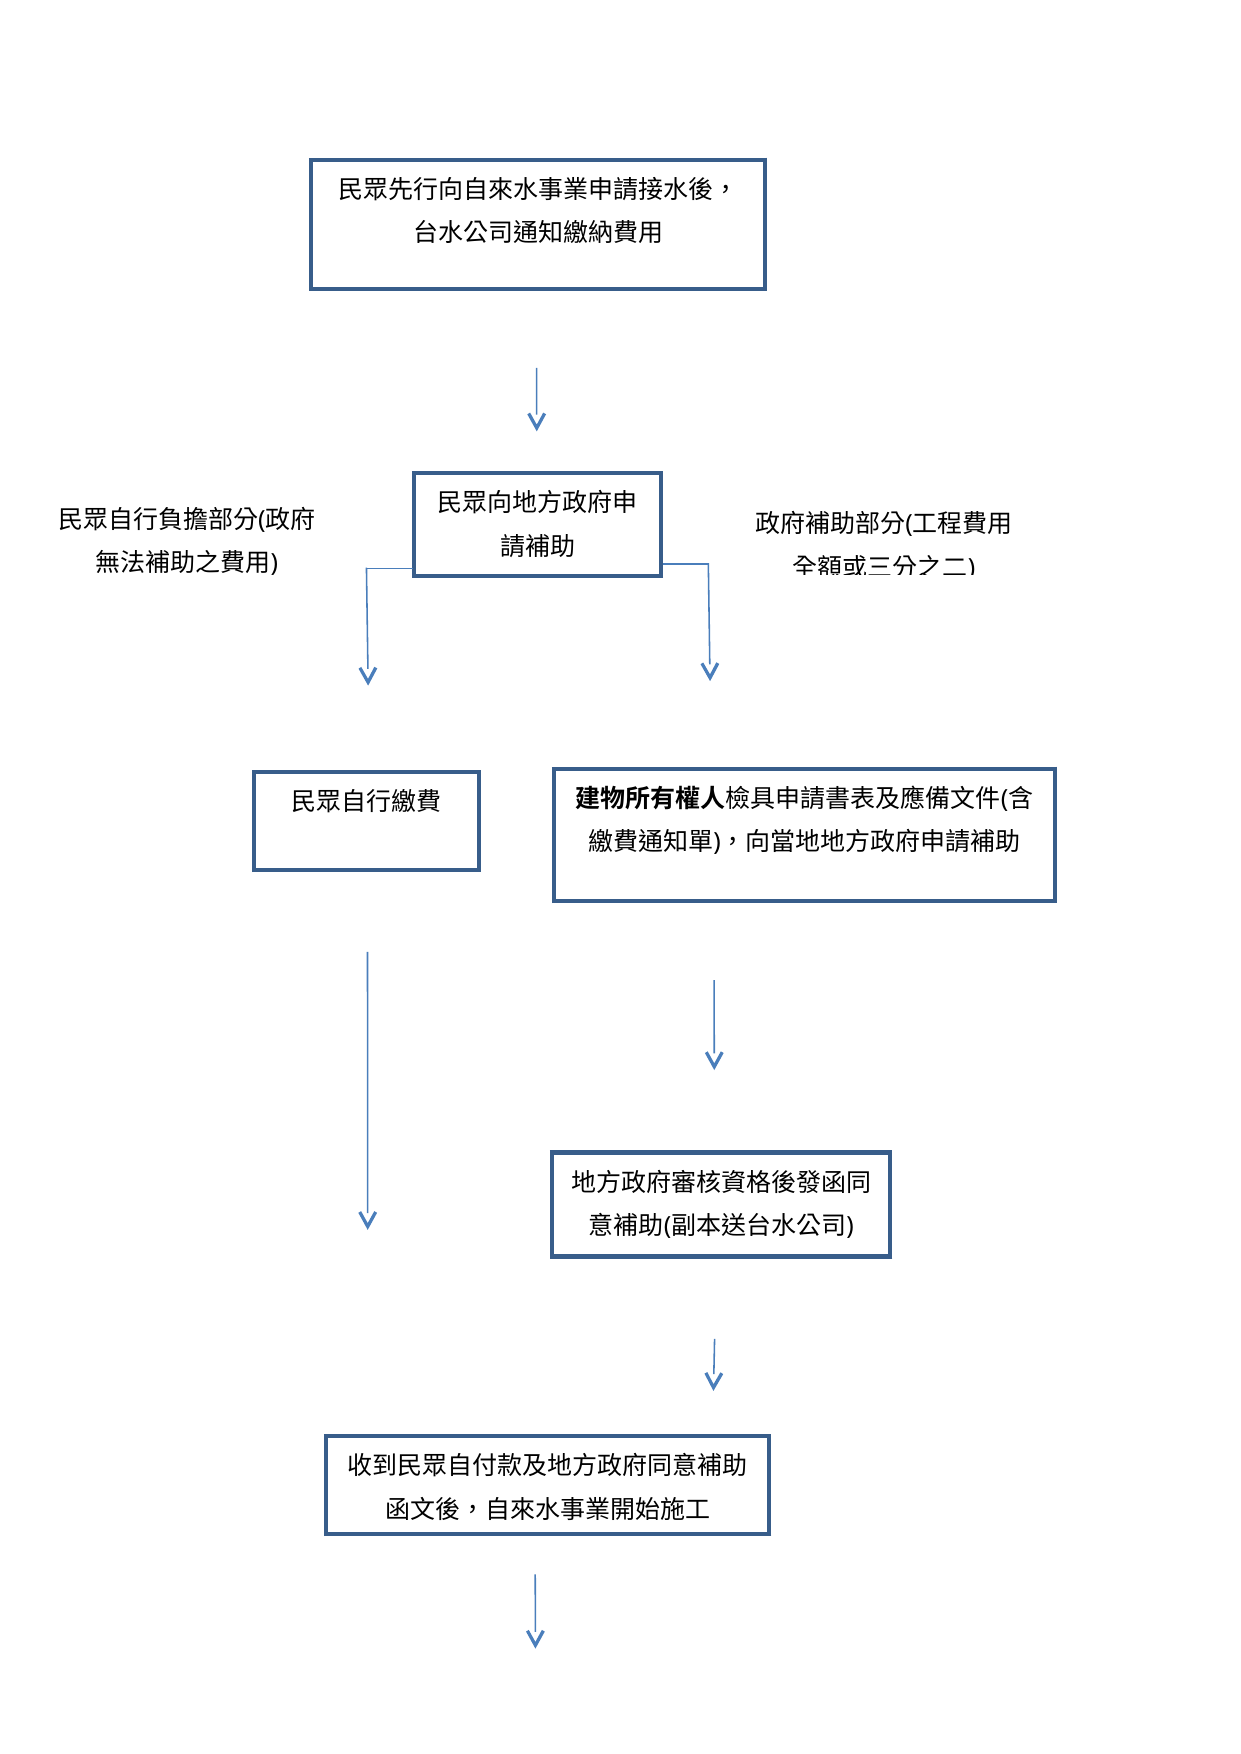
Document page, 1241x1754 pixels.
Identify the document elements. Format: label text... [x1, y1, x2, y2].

text 民眾向地方政府申請補助 [431, 483, 644, 562]
text 民眾自行負擔部分(政府無法補助之費用) [56, 499, 317, 579]
text 民眾自行繳費 [271, 782, 462, 818]
text 收到民眾自付款及地方政府同意補助函文後，自來水事業開始施工 [343, 1446, 752, 1524]
text 政府補助部分(工程費用全額或三分之二) [754, 503, 1014, 574]
text 地方政府審核資格後發函同意補助(副本送台水公司) [569, 1162, 873, 1242]
text 民眾先行向自來水事業申請接水後，台水公司通知繳納費用 [328, 169, 748, 249]
text 建物所有權人檢具申請書表及應備文件(含繳費通知單)，向當地地方政府申請補助 [571, 778, 1038, 858]
